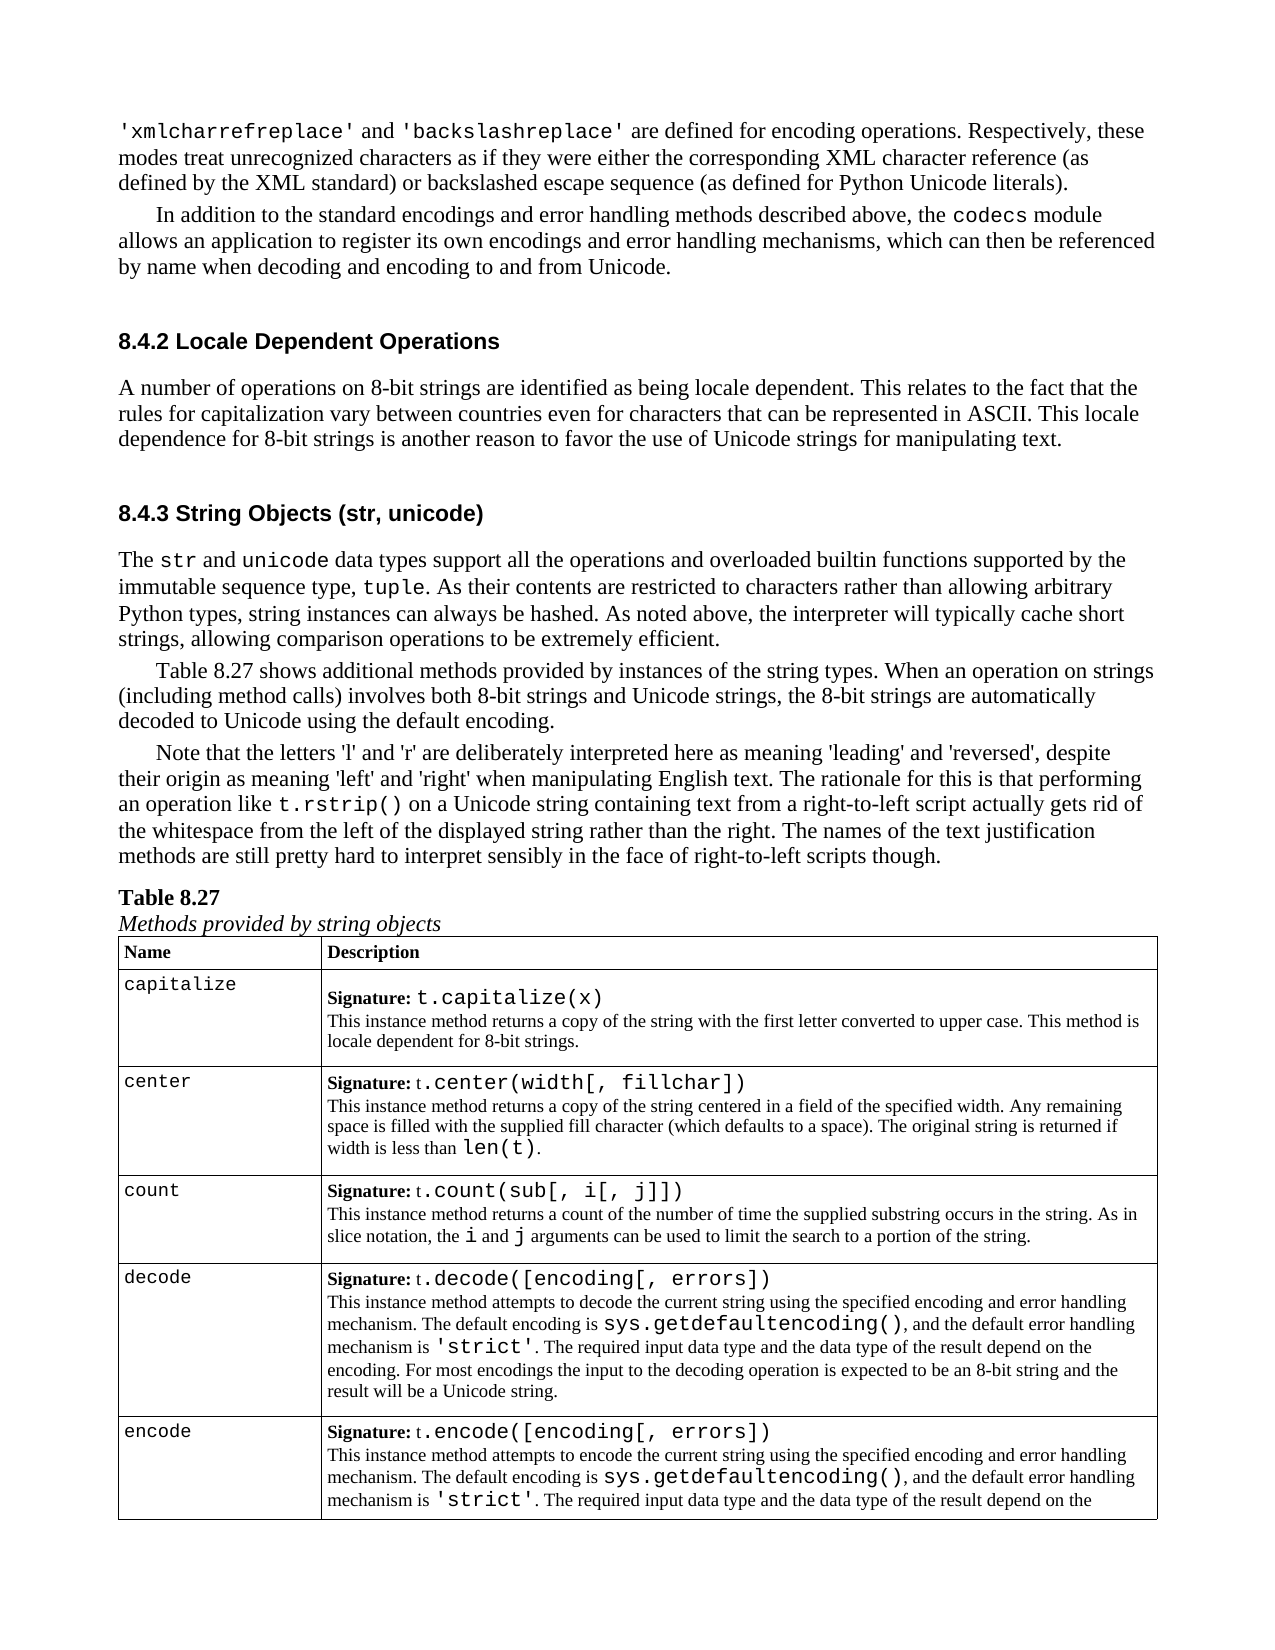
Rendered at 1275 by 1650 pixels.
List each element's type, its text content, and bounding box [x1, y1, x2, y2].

table_cell Signature: t.capitalize(x) This instance method returns a copy of the string with the first letter converted to upper case. This method is locale dependent for 8-bit strings. [322, 970, 1157, 1066]
table_cell Signature: t.center(width[, fillchar]) This instance method returns a copy of the string centered in a field of the specified width. Any remaining space is filled with the supplied fill character (which defaults to a space). The original string is returned if width is less than len(t). [322, 1067, 1157, 1174]
table_cell Signature: t.count(sub[, i[, j]]) This instance method returns a count of the number of time the supplied substring occurs in the string. As in slice notation, the i and j arguments can be used to limit the search to a portion of the string. [322, 1176, 1157, 1262]
table_cell Signature: t.decode([encoding[, errors]) This instance method attempts to decode the current string using the specified encoding and error handling mechanism. The default encoding is sys.getdefaultencoding(), and the default error handling mechanism is 'strict'. The required input data type and the data type of the result depend on the encoding. For most encodings the input to the decoding operation is expected to be an 8-bit string and the result will be a Unicode string. [322, 1264, 1157, 1416]
subtitle 8.4.3 String Objects (str, unicode) [118, 495, 1157, 526]
subtitle 8.4.2 Locale Dependent Operations [118, 323, 1157, 354]
text In addition to the standard encodings and error handling methods described above, the codecs module allows an application to register its own encodings and error handling mechanisms, which can then be referenced by name when decoding and encoding to and from Unicode. [118, 202, 1157, 279]
table_header Description [322, 937, 1157, 968]
text 'xmlcharrefreplace' and 'backslashreplace' are defined for encoding operations. Respectively, these modes treat unrecognized characters as if they were either the corresponding XML character reference (as defined by the XML standard) or backslashed escape sequence (as defined for Python Unicode literals). [118, 118, 1157, 196]
text Note that the letters 'l' and 'r' are deliberately interpreted here as meaning 'leading' and 'reversed', despite their origin as meaning 'left' and 'right' when manipulating English text. The rationale for this is that performing an operation like t.rstrip() on a Unicode string containing text from a right-to-left script actually gets rid of the whitespace from the left of the displayed string rather than the right. The names of the text justification methods are still pretty hard to interpret sensibly in the face of right-to-left scripts though. [118, 740, 1157, 868]
table_cell Signature: t.encode([encoding[, errors]) This instance method attempts to encode the current string using the specified encoding and error handling mechanism. The default encoding is sys.getdefaultencoding(), and the default error handling mechanism is 'strict'. The required input data type and the data type of the result depend on the [322, 1417, 1157, 1519]
text Methods provided by string objects [118, 911, 1157, 936]
table_cell center [119, 1067, 321, 1174]
table_cell count [119, 1176, 321, 1262]
text Table 8.27 [118, 885, 1157, 911]
table_cell encode [119, 1417, 321, 1519]
table_header Name [119, 937, 321, 968]
text The str and unicode data types support all the operations and overloaded builtin functions supported by the immutable sequence type, tuple. As their contents are restricted to characters rather than allowing arbitrary Python types, string instances can always be hashed. As noted above, the interpreter will typically cache short strings, allowing comparison operations to be extremely efficient. [118, 547, 1157, 651]
text Table 8.27 shows additional methods provided by instances of the string types. When an operation on strings (including method calls) involves both 8-bit strings and Unicode strings, the 8-bit strings are automatically decoded to Unicode using the default encoding. [118, 658, 1157, 734]
table_cell capitalize [119, 970, 321, 1066]
table_cell decode [119, 1264, 321, 1416]
text A number of operations on 8-bit strings are identified as being locale dependent. This relates to the fact that the rules for capitalization vary between countries even for characters that can be represented in ASCII. This locale dependence for 8-bit strings is another reason to favor the use of Unicode strings for manipulating text. [118, 375, 1157, 451]
